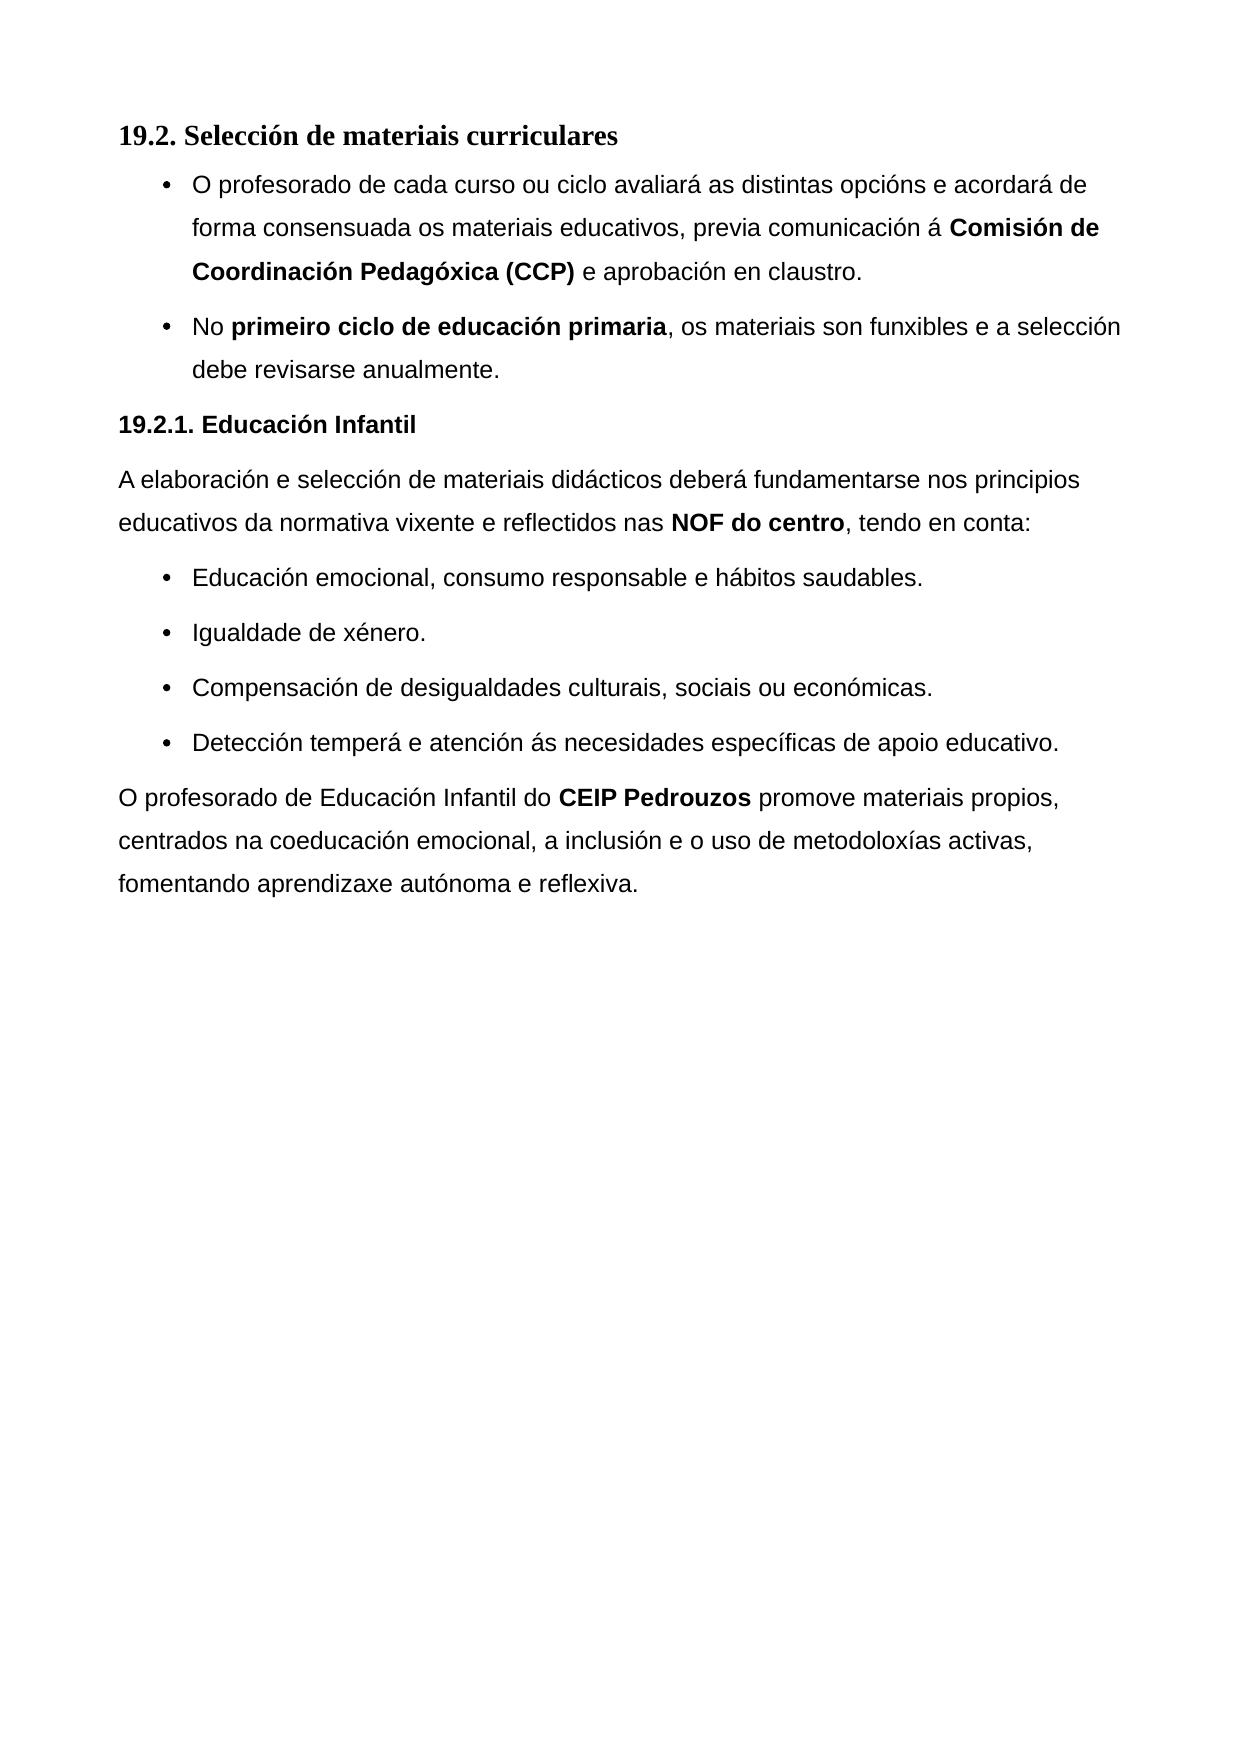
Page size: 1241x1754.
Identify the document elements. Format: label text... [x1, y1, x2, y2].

list Educación emocional, consumo responsable e hábitos saudables. [162, 563, 1122, 592]
text 19.2.1. Educación Infantil [118, 410, 1122, 438]
list O profesorado de cada curso ou ciclo avaliará as distintas opcións e acordará de forma consensuada os materiais educativos, previa comunicación á Comisión de Coordinación Pedagóxica (CCP) e aprobación en claustro. [162, 170, 1122, 285]
list Detección temperá e atención ás necesidades específicas de apoio educativo. [162, 728, 1122, 757]
list No primeiro ciclo de educación primaria, os materiais son funxibles e a selección debe revisarse anualmente. [162, 311, 1122, 383]
text O profesorado de Educación Infantil do CEIP Pedrouzos promove materiais propios, centrados na coeducación emocional, a inclusión e o uso de metodoloxías activas, fomentando aprendizaxe autónoma e reflexiva. [118, 783, 1122, 898]
subtitle 19.2. Selección de materiais curriculares [118, 118, 1122, 152]
list Igualdade de xénero. [162, 618, 1122, 647]
text A elaboración e selección de materiais didácticos deberá fundamentarse nos principios educativos da normativa vixente e reflectidos nas NOF do centro, tendo en conta: [118, 465, 1122, 537]
list Compensación de desigualdades culturais, sociais ou económicas. [162, 673, 1122, 702]
